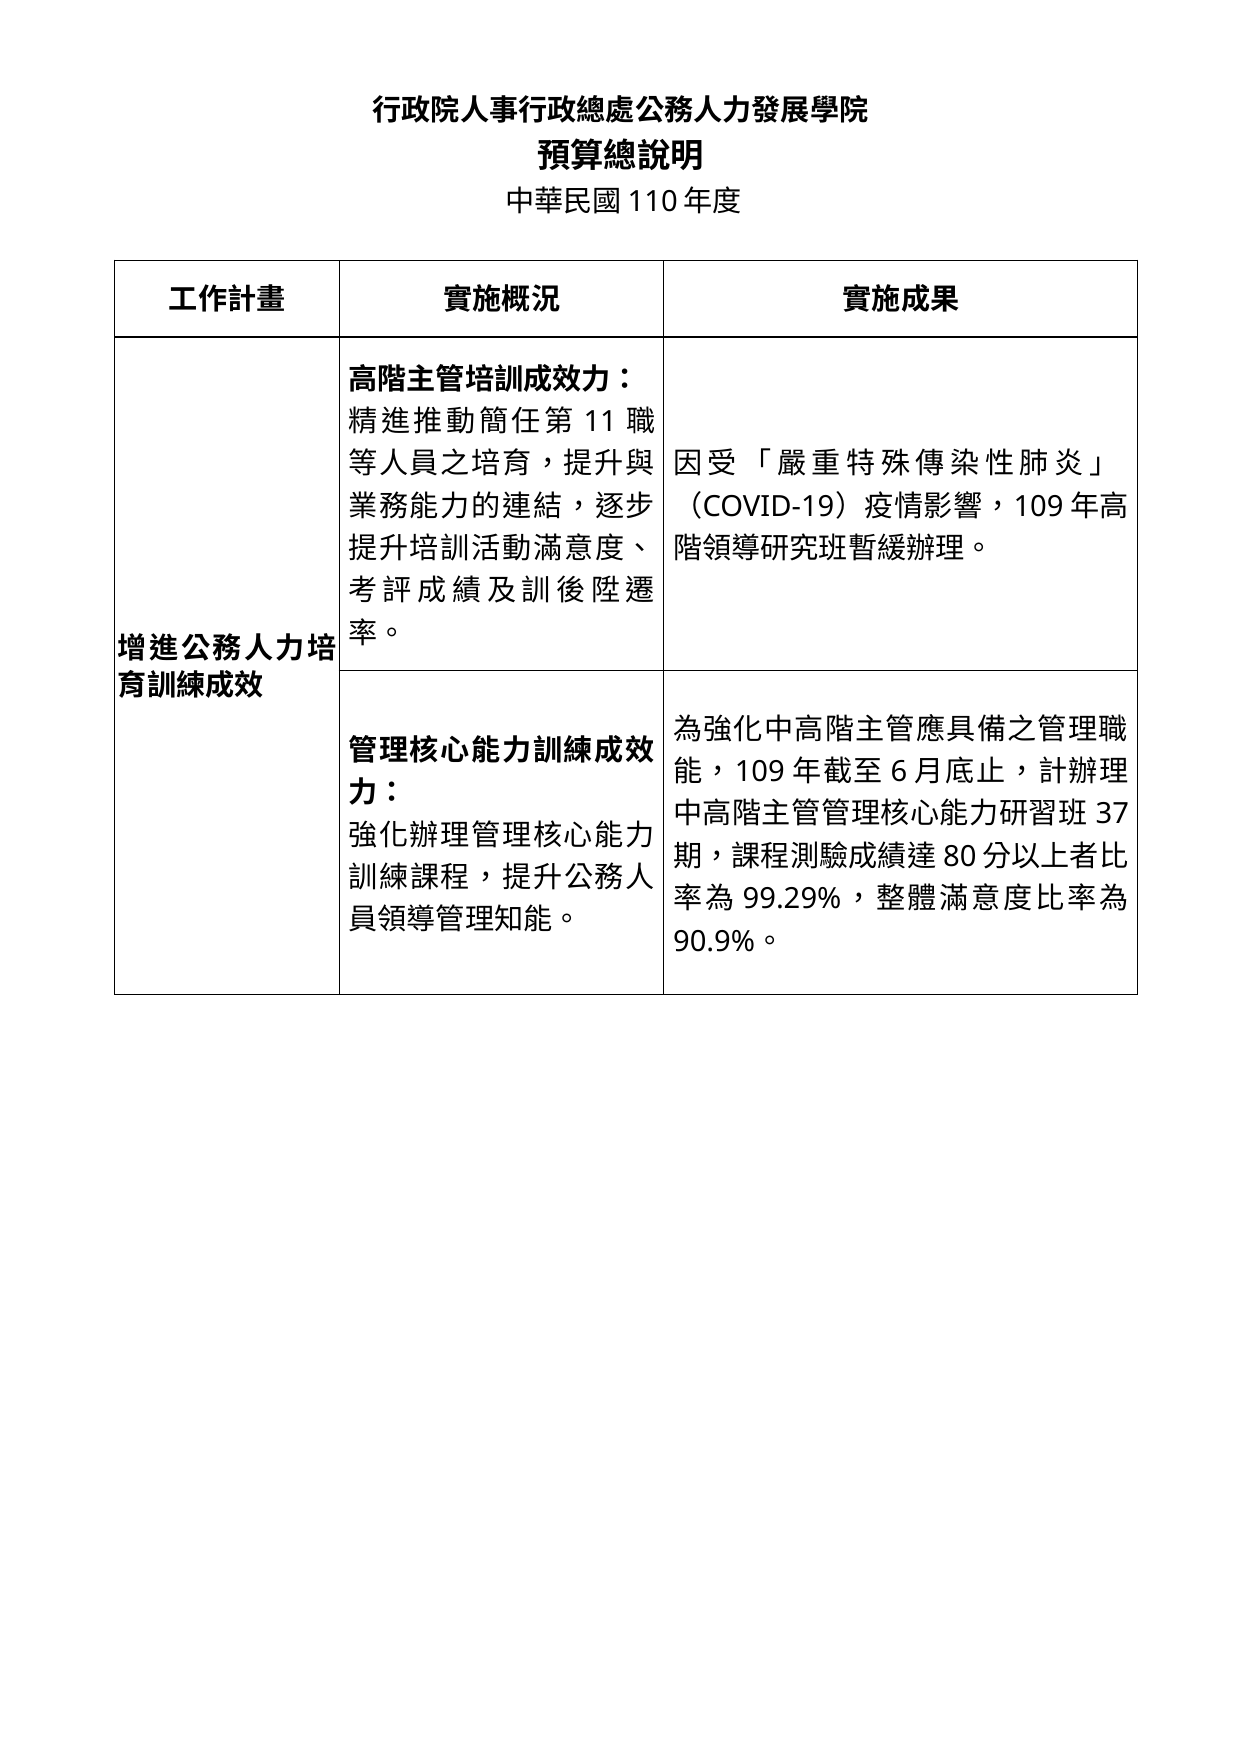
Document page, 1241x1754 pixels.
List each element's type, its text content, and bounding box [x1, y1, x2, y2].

table_cell 因受「嚴重特殊傳染性肺炎」（COVID-19）疫情影響，109年高階領導研究班暫緩辦理。 [664, 338, 1137, 669]
table_cell 高階主管培訓成效力： 精進推動簡任第11職等人員之培育，提升與業務能力的連結，逐步提升培訓活動滿意度、考評成績及訓後陞遷率。 [340, 338, 663, 669]
table_header 實施概況 [340, 261, 663, 336]
table_cell 管理核心能力訓練成效力： 強化辦理管理核心能力訓練課程，提升公務人員領導管理知能。 [340, 671, 663, 994]
table_header 實施成果 [664, 261, 1137, 336]
table_cell 為強化中高階主管應具備之管理職能，109年截至6月底止，計辦理中高階主管管理核心能力研習班37期，課程測驗成績達80分以上者比率為99.29%，整體滿意度比率為90.9%。 [664, 671, 1137, 994]
table_header 工作計畫 [115, 261, 339, 336]
table_cell 增進公務人力培育訓練成效 [115, 338, 339, 994]
